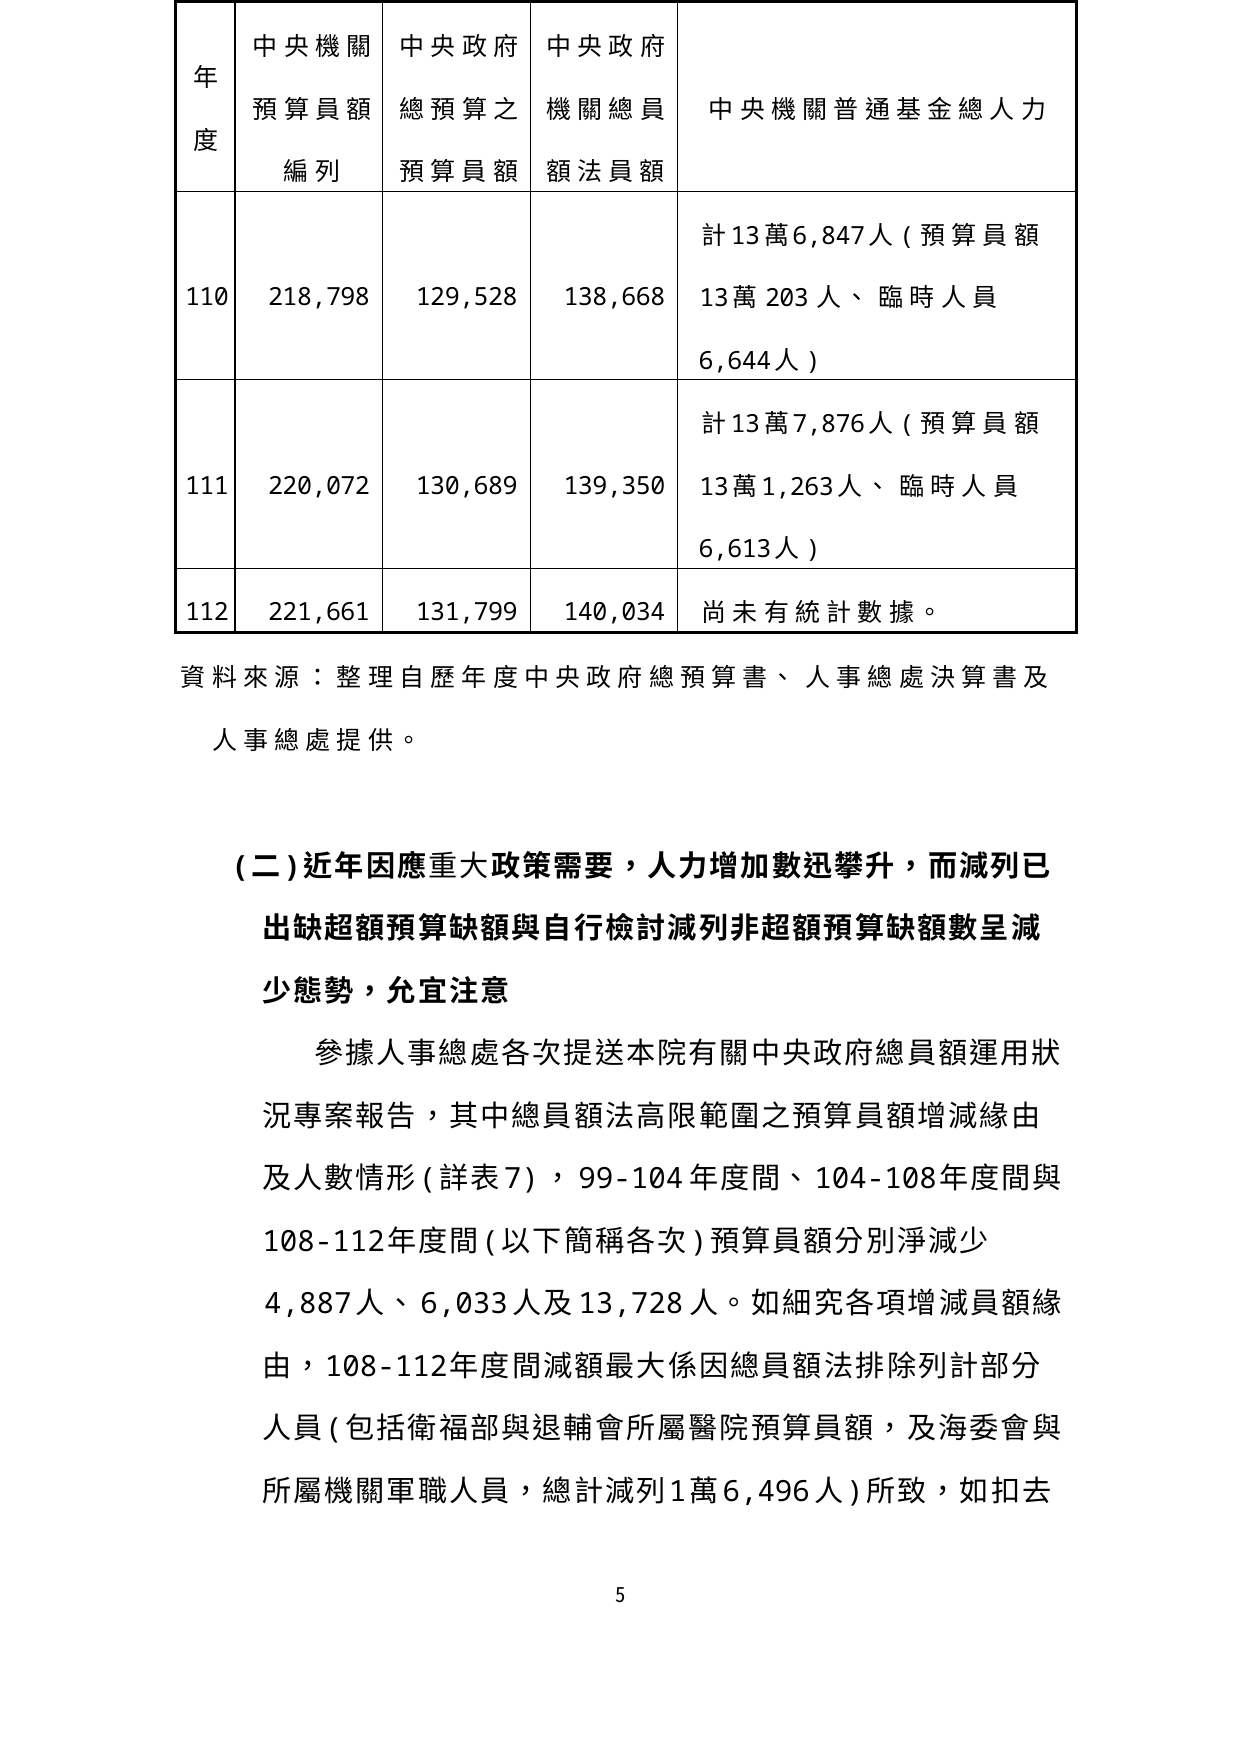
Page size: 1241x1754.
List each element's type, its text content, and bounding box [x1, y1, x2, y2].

table_cell 139,350 [531, 380, 677, 568]
table_cell 129,528 [383, 192, 530, 379]
table_header 中央機關預算員額編列 [236, 3, 382, 191]
table_cell 138,668 [531, 192, 677, 379]
table_cell 218,798 [236, 192, 382, 379]
table_header 中央政府總預算之預算員額 [383, 3, 530, 191]
table_cell 尚未有統計數據。 [678, 569, 1075, 631]
table_header 中央政府機關總員額法員額 [531, 3, 677, 191]
text 參據人事總處各次提送本院有關中央政府總員額運用狀況專案報告，其中總員額法高限範圍之預算員額增減緣由及人數情形(詳表7)，99-104年度間、104-108年度間與108-112年度間(以下簡稱各次)預算員額分別淨減少4,887人、6,033人及13,728人。如細究各項增減員額緣由，108-112年度間減額最大係因總員額法排除列計部分人員(包括衛福部與退輔會所屬醫院預算員額，及海委會與所屬機關軍職人員，總計減列1萬6,496人)所致，如扣去 [253, 1009, 1063, 1509]
table_cell 111 [177, 380, 234, 568]
table_header 中央機關普通基金總人力 [678, 3, 1075, 191]
table_cell 計13萬6,847人(預算員額13萬203人、臨時人員6,644人) [678, 192, 1075, 379]
table_cell 140,034 [531, 569, 677, 631]
table_cell 220,072 [236, 380, 382, 568]
table_cell 計13萬7,876人(預算員額13萬1,263人、臨時人員6,613人) [678, 380, 1075, 568]
table_cell 221,661 [236, 569, 382, 631]
table_cell 131,799 [383, 569, 530, 631]
text (二)近年因應重大政策需要，人力增加數迅攀升，而減列已出缺超額預算缺額與自行檢討減列非超額預算缺額數呈減少態勢，允宜注意 [228, 822, 1063, 1009]
table_cell 112 [177, 569, 234, 631]
text 資料來源：整理自歷年度中央政府總預算書、人事總處決算書及人事總處提供。 [177, 634, 1063, 759]
table_cell 110 [177, 192, 234, 379]
table_header 年度 [177, 3, 234, 191]
table_cell 130,689 [383, 380, 530, 568]
